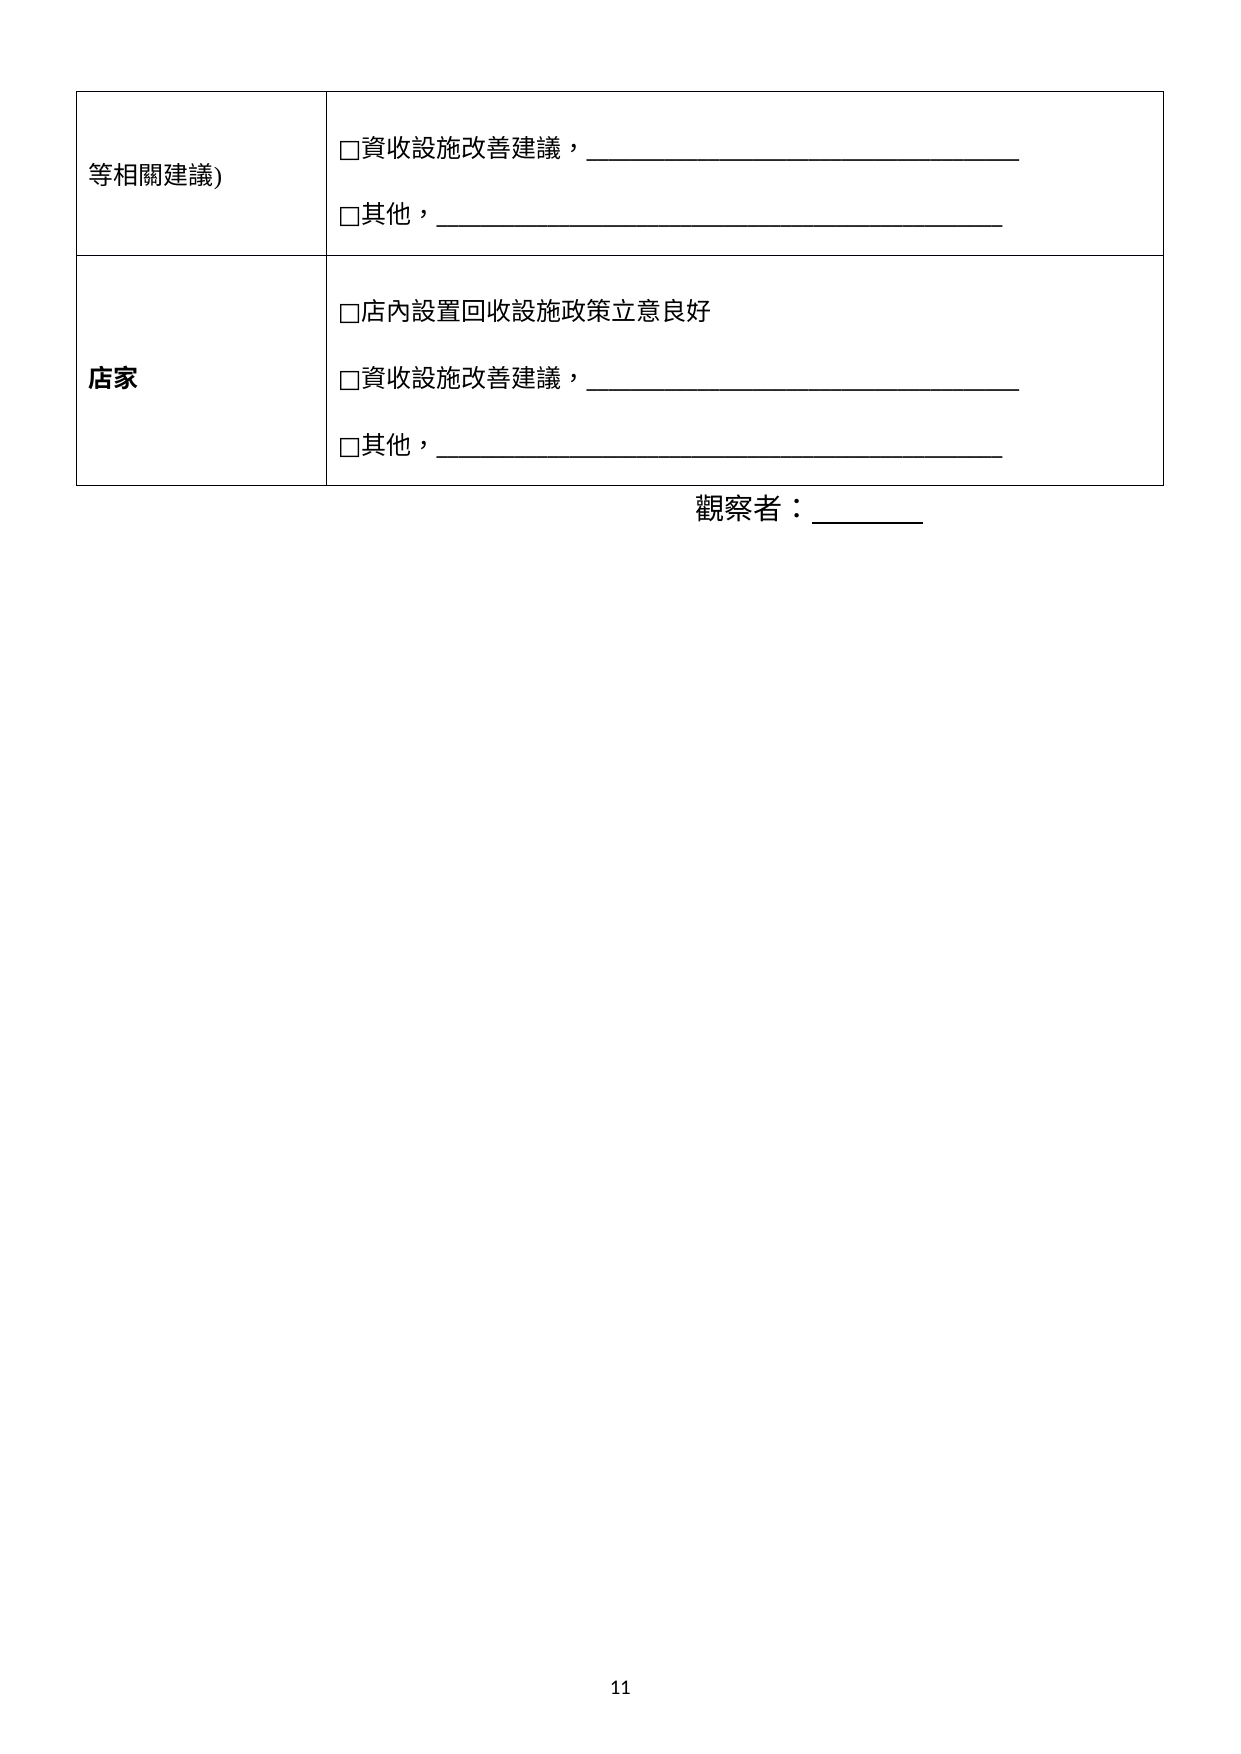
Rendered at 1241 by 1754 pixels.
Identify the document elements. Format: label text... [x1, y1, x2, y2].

table_cell □資收設施改善建議，_______________________________________ □其他，___________________________________________________ [327, 92, 1163, 255]
table_cell 店家 [77, 256, 326, 485]
table_cell 等相關建議) [77, 92, 326, 255]
text 觀察者： [75, 486, 1048, 528]
table_cell □店內設置回收設施政策立意良好 □資收設施改善建議，_______________________________________ □其他，___________________________________________________ [327, 256, 1163, 485]
